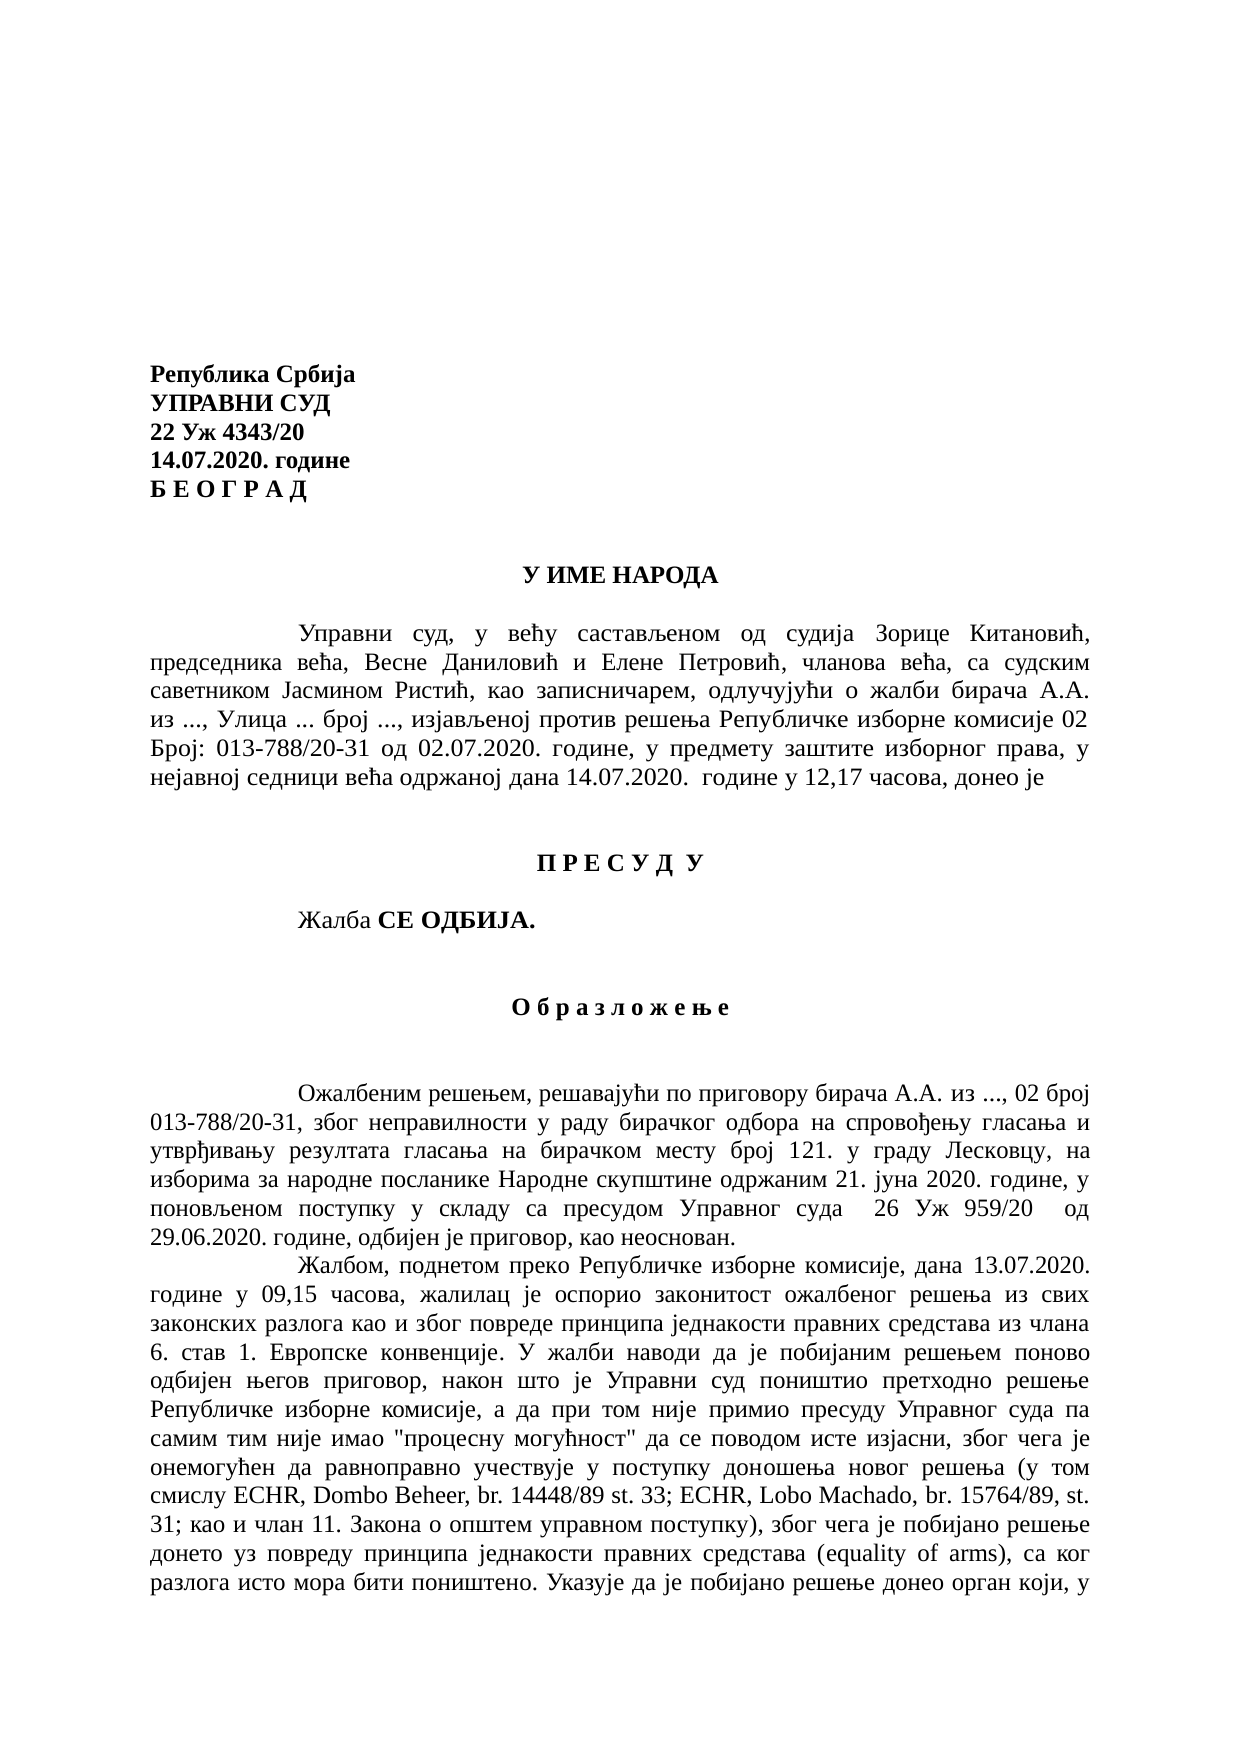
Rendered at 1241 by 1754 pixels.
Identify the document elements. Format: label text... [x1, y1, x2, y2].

text О б р а з л о ж е њ е [150, 992, 1090, 1020]
text Жалба СЕ ОДБИЈА. [150, 905, 1090, 934]
text П Р Е С У Д У [150, 848, 1090, 877]
text Ожалбеним решењем, решавајући по приговору бирача A.A. из ..., 02 број 013-788/20-31, због неправилности у раду бирачког одбора на спровођењу гласања и утврђивању резултата гласања на бирачком месту број 121. у граду Лесковцу, на изборима за народне посланике Народне скупштине одржаним 21. јуна 2020. године, у поновљеном поступку у складу са пресудом Управног суда 26 Уж 959/20 од 29.06.2020. године, одбијен је приговор, као неоснован. [150, 1078, 1090, 1250]
text 22 Уж 4343/20 [150, 417, 1090, 445]
text У ИМЕ НАРОДА [150, 560, 1090, 589]
text Република Србија [150, 148, 1090, 388]
text УПРАВНИ СУД [150, 388, 1090, 417]
text Жалбом, поднетом преко Републичке изборне комисије, дана 13.07.2020. године у 09,15 часова, жалилац је оспорио законитост ожалбеног решења из свих законских разлога као и због повреде принципа једнакости правних средстава из члана 6. став 1. Европске конвенције. У жалби наводи да је побијаним решењем поново одбијен његов приговор, након што је Управни суд поништио претходно решење Републичке изборне комисије, а да при том није примио пресуду Управног суда па самим тим није имао "процесну могућност" да се поводом исте изјасни, због чега је онемогућен да равноправно учествује у поступку доношења новог решења (у том смислу ECHR, Dombo Beheer, br. 14448/89 st. 33; ECHR, Lobo Machado, br. 15764/89, st. 31; као и члан 11. Закона о општем управном поступку), због чега је побијано решење донето уз повреду принципа једнакости правних средстава (equality of arms), са ког разлога исто мора бити поништено. Указује да је побијано решење донео орган који, у [150, 1250, 1090, 1595]
text Б Е О Г Р А Д [150, 474, 1090, 503]
text 14.07.2020. године [150, 445, 1090, 474]
text Управни суд, у већу састављеном од судија Зорице Китановић, председника већа, Весне Даниловић и Елене Петровић, чланова већа, са судским саветником Јасмином Ристић, као записничарем, одлучујући о жалби бирача A.A. из ..., Улица ... број ..., изјављеној против решења Републичке изборне комисије 02 Број: 013-788/20-31 од 02.07.2020. године, у предмету заштите изборног права, у нејавној седници већа одржаној дана 14.07.2020. године у 12,17 часова, донео је [150, 618, 1090, 790]
